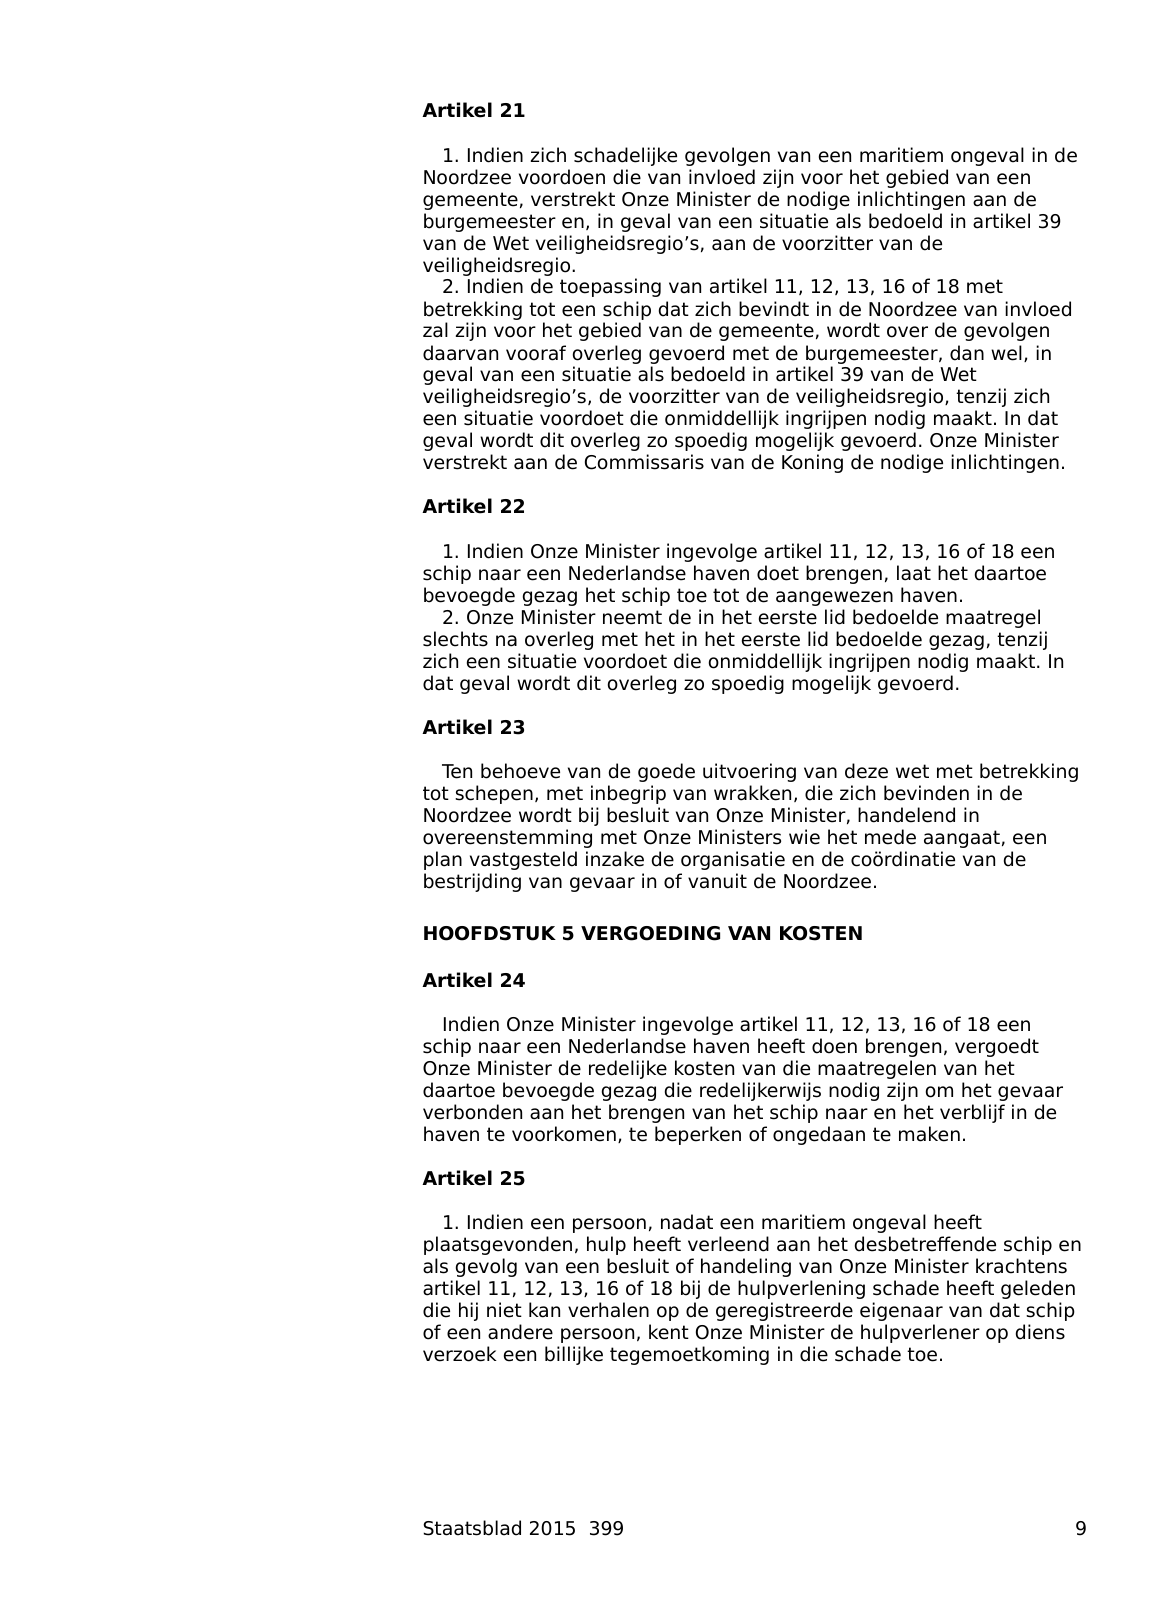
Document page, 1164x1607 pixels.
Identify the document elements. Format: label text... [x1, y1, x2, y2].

subtitle Artikel 25 [422, 1168, 1087, 1190]
subtitle Artikel 22 [422, 496, 1087, 518]
text 1. Indien Onze Minister ingevolge artikel 11, 12, 13, 16 of 18 een schip naar een Nederlandse haven doet brengen, laat het daartoe bevoegde gezag het schip toe tot de aangewezen haven. [422, 541, 1087, 607]
text 2. Indien de toepassing van artikel 11, 12, 13, 16 of 18 met betrekking tot een schip dat zich bevindt in de Noordzee van invloed zal zijn voor het gebied van de gemeente, wordt over de gevolgen daarvan vooraf overleg gevoerd met de burgemeester, dan wel, in geval van een situatie als bedoeld in artikel 39 van de Wet veiligheidsregio’s, de voorzitter van de veiligheidsregio, tenzij zich een situatie voordoet die onmiddellijk ingrijpen nodig maakt. In dat geval wordt dit overleg zo spoedig mogelijk gevoerd. Onze Minister verstrekt aan de Commissaris van de Koning de nodige inlichtingen. [422, 276, 1087, 474]
text 1. Indien een persoon, nadat een maritiem ongeval heeft plaatsgevonden, hulp heeft verleend aan het desbetreffende schip en als gevolg van een besluit of handeling van Onze Minister krachtens artikel 11, 12, 13, 16 of 18 bij de hulpverlening schade heeft geleden die hij niet kan verhalen op de geregistreerde eigenaar van dat schip of een andere persoon, kent Onze Minister de hulpverlener op diens verzoek een billijke tegemoetkoming in die schade toe. [422, 1212, 1087, 1366]
subtitle Artikel 23 [422, 717, 1087, 739]
subtitle Artikel 24 [422, 970, 1087, 992]
subtitle Artikel 21 [422, 100, 1087, 122]
text Indien Onze Minister ingevolge artikel 11, 12, 13, 16 of 18 een schip naar een Nederlandse haven heeft doen brengen, vergoedt Onze Minister de redelijke kosten van die maatregelen van het daartoe bevoegde gezag die redelijkerwijs nodig zijn om het gevaar verbonden aan het brengen van het schip naar en het verblijf in de haven te voorkomen, te beperken of ongedaan te maken. [422, 1014, 1087, 1146]
text Ten behoeve van de goede uitvoering van deze wet met betrekking tot schepen, met inbegrip van wrakken, die zich bevinden in de Noordzee wordt bij besluit van Onze Minister, handelend in overeenstemming met Onze Ministers wie het mede aangaat, een plan vastgesteld inzake de organisatie en de coördinatie van de bestrijding van gevaar in of vanuit de Noordzee. [422, 761, 1087, 893]
text 2. Onze Minister neemt de in het eerste lid bedoelde maatregel slechts na overleg met het in het eerste lid bedoelde gezag, tenzij zich een situatie voordoet die onmiddellijk ingrijpen nodig maakt. In dat geval wordt dit overleg zo spoedig mogelijk gevoerd. [422, 607, 1087, 694]
text 1. Indien zich schadelijke gevolgen van een maritiem ongeval in de Noordzee voordoen die van invloed zijn voor het gebied van een gemeente, verstrekt Onze Minister de nodige inlichtingen aan de burgemeester en, in geval van een situatie als bedoeld in artikel 39 van de Wet veiligheidsregio’s, aan de voorzitter van de veiligheidsregio. [422, 144, 1087, 276]
subtitle HOOFDSTUK 5 VERGOEDING VAN KOSTEN [422, 923, 1087, 945]
